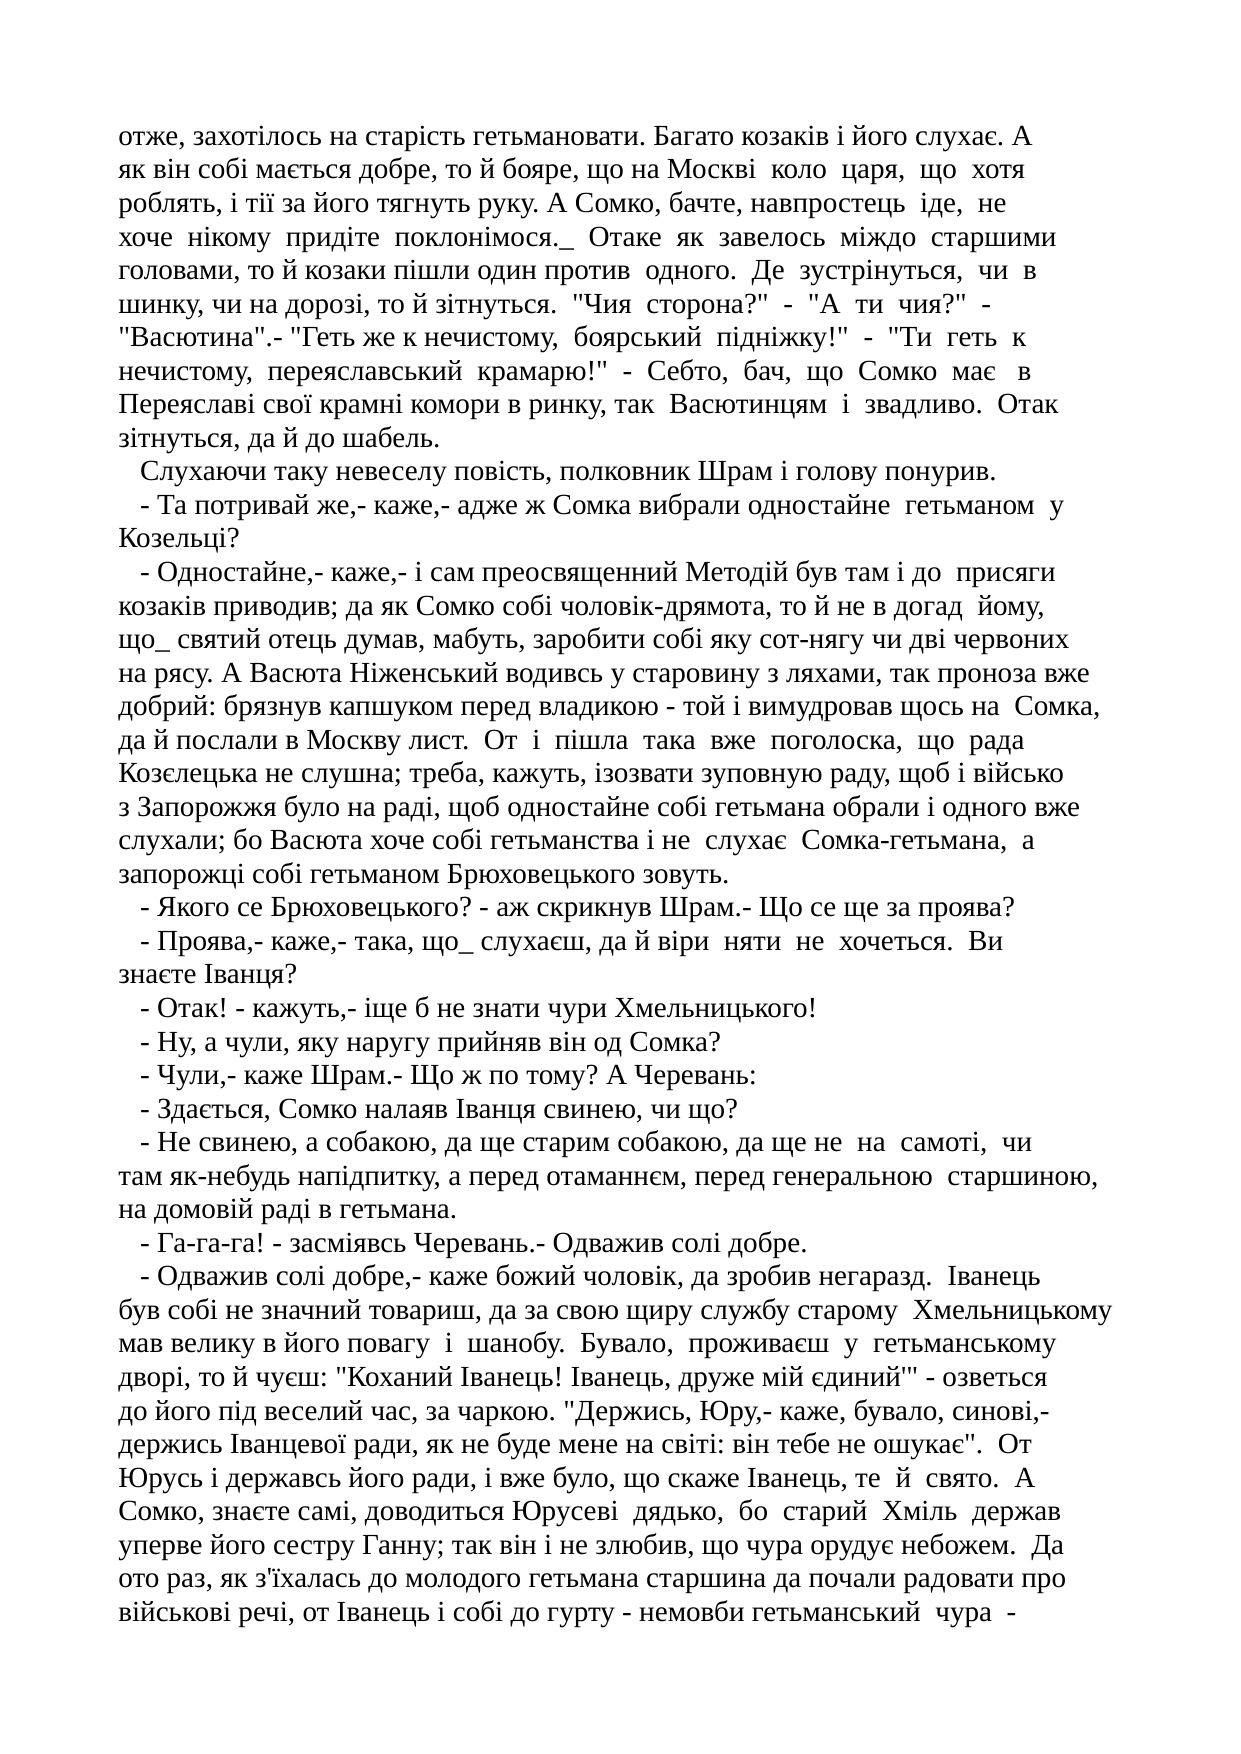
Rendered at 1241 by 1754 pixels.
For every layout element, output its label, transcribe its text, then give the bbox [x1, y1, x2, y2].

text - Одважив солi добре,- каже божий чоловiк, да зробив негаразд. Iванець [118, 1258, 1122, 1292]
text уперве його сестру Ганну; так вiн i не злюбив, що чура орудує небожем. Да [118, 1527, 1122, 1560]
text "Васютина".- "Геть же к нечистому, боярський пiднiжку!" - "Ти геть к [118, 319, 1122, 353]
text на рясу. А Васюта Нiженський водивсь у старовину з ляхами, так проноза вже [118, 655, 1122, 688]
text що_ святий отець думав, мабуть, заробити собi яку сот-нягу чи двi червоних [118, 621, 1122, 655]
text - Здається, Сомко налаяв Iванця свинею, чи що? [118, 1091, 1122, 1124]
text головами, то й козаки пiшли один против одного. Де зустрiнуться, чи в [118, 252, 1122, 286]
text ото раз, як з'їхалась до молодого гетьмана старшина да почали радовати про [118, 1560, 1122, 1594]
text вiйськовi речi, от Iванець i собi до гурту - немовби гетьманський чура - [118, 1594, 1122, 1627]
text запорожцi собi гетьманом Брюховецького зовуть. [118, 856, 1122, 889]
text дворi, то й чуєш: "Коханий Iванець! Iванець, друже мiй єдиний'" - озветься [118, 1359, 1122, 1393]
text мав велику в його повагу i шанобу. Бувало, проживаєш у гетьманському [118, 1326, 1122, 1359]
text Козєлецька не слушна; треба, кажуть, iзозвати зуповную раду, щоб i вiйсько [118, 755, 1122, 789]
text держись Iванцевої ради, як не буде мене на свiтi: вiн тебе не ошукає". От [118, 1426, 1122, 1460]
text був собi не значний товариш, да за свою щиру службу старому Хмельницькому [118, 1292, 1122, 1326]
text на домовiй радi в гетьмана. [118, 1191, 1122, 1225]
text хоче нiкому придiте поклонiмося._ Отаке як завелось мiждо старшими [118, 219, 1122, 252]
text - Не свинею, а собакою, да ще старим собакою, да ще не на самотi, чи [118, 1124, 1122, 1158]
text до його пiд веселий час, за чаркою. "Держись, Юру,- каже, бувало, синовi,- [118, 1393, 1122, 1426]
text да й послали в Москву лист. От i пiшла така вже поголоска, що рада [118, 722, 1122, 755]
text - Отак! - кажуть,- iще б не знати чури Хмельницького! [118, 990, 1122, 1024]
text - Проява,- каже,- така, що_ слухаєш, да й вiри няти не хочеться. Ви [118, 923, 1122, 957]
text Переяславi свої крамнi комори в ринку, так Васютинцям i звадливо. Отак [118, 386, 1122, 420]
text знаєте Iванця? [118, 957, 1122, 990]
text зiтнуться, да й до шабель. [118, 420, 1122, 453]
text - Та потривай же,- каже,- адже ж Сомка вибрали одностайне гетьманом у [118, 487, 1122, 521]
text там як-небудь напiдпитку, а перед отаманнєм, перед генеральною старшиною, [118, 1158, 1122, 1191]
text Слухаючи таку невеселу повiсть, полковник Шрам i голову понурив. [118, 453, 1122, 487]
text як вiн собi мається добре, то й бояре, що на Москвi коло царя, що хотя [118, 152, 1122, 185]
text слухали; бо Васюта хоче собi гетьманства i не слухає Сомка-гетьмана, а [118, 822, 1122, 856]
text - Чули,- каже Шрам.- Що ж по тому? А Черевань: [118, 1057, 1122, 1091]
text Юрусь i державсь його ради, i вже було, що скаже Iванець, те й свято. А [118, 1460, 1122, 1493]
text з Запорожжя було на радi, щоб одностайне собi гетьмана обрали i одного вже [118, 789, 1122, 822]
text козакiв приводив; да як Сомко собi чоловiк-дрямота, то й не в догад йому, [118, 588, 1122, 621]
text отже, захотiлось на старiсть гетьмановати. Багато козакiв i його слухає. А [118, 118, 1122, 152]
text - Одностайне,- каже,- i сам преосвященний Методiй був там i до присяги [118, 554, 1122, 588]
text - Ну, а чули, яку наругу прийняв вiн од Сомка? [118, 1024, 1122, 1057]
text - Якого се Брюховецького? - аж скрикнув Шрам.- Що се ще за проява? [118, 889, 1122, 923]
text шинку, чи на дорозi, то й зiтнуться. "Чия сторона?" - "А ти чия?" - [118, 286, 1122, 319]
text Козельцi? [118, 521, 1122, 554]
text нечистому, переяславський крамарю!" - Себто, бач, що Сомко має в [118, 353, 1122, 386]
text Сомко, знаєте самi, доводиться Юрусевi дядько, бо старий Хмiль держав [118, 1493, 1122, 1527]
text роблять, i тiї за його тягнуть руку. А Сомко, бачте, навпростець iде, не [118, 185, 1122, 219]
text добрий: брязнув капшуком перед владикою - той i вимудровав щось на Сомка, [118, 688, 1122, 722]
text - Га-га-га! - засмiявсь Черевань.- Одважив солi добре. [118, 1225, 1122, 1258]
